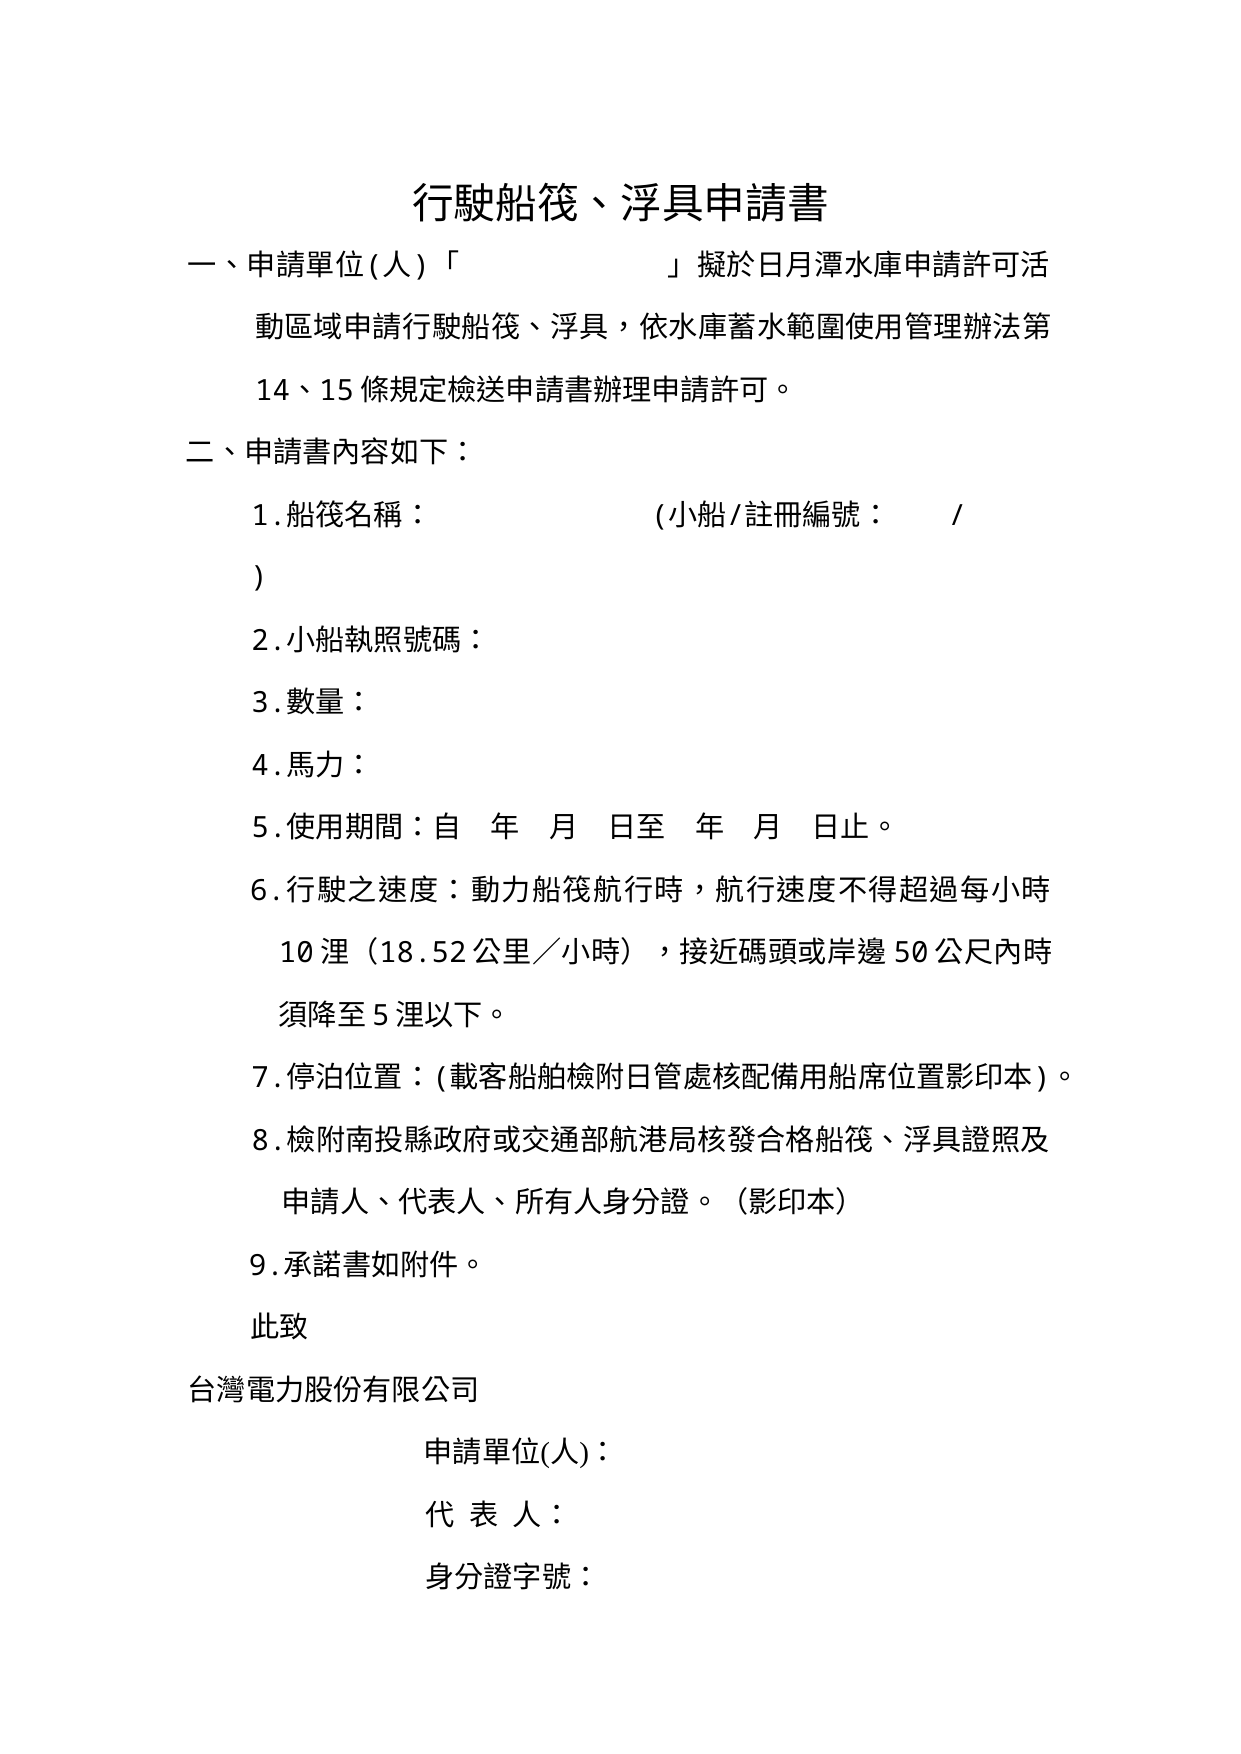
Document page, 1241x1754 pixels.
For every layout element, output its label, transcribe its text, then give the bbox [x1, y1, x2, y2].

text 3.數量： [250, 658, 1053, 721]
text 8.檢附南投縣政府或交通部航港局核發合格船筏、浮具證照及申請人、代表人、所有人身分證。（影印本） [251, 1096, 1053, 1221]
text 台灣電力股份有限公司 [187, 1346, 1053, 1408]
text 一、申請單位(人)「 」擬於日月潭水庫申請許可活動區域申請行駛船筏、浮具，依水庫蓄水範圍使用管理辦法第14、15條規定檢送申請書辦理申請許可。 [188, 221, 1053, 408]
text 7.停泊位置：(載客船舶檢附日管處核配備用船席位置影印本)。 [250, 1033, 1053, 1096]
text 1.船筏名稱： (小船/註冊編號： / ) [250, 471, 1053, 596]
text 二、申請書內容如下： [183, 408, 1053, 471]
text 5.使用期間：自 年 月 日至 年 月 日止。 [251, 783, 1053, 846]
text 代 表 人： [187, 1471, 1053, 1533]
text 此致 [187, 1283, 1053, 1346]
text 身分證字號： [187, 1533, 1053, 1596]
text 申請單位(人)： [187, 1408, 1053, 1471]
text 6.行駛之速度：動力船筏航行時，航行速度不得超過每小時10浬（18.52公里／小時），接近碼頭或岸邊50公尺內時須降至5浬以下。 [250, 846, 1053, 1033]
text 9.承諾書如附件。 [248, 1221, 1053, 1283]
text 2.小船執照號碼： [250, 596, 1053, 658]
text 4.馬力： [250, 721, 1053, 783]
text 行駛船筏、浮具申請書 [187, 158, 1053, 221]
